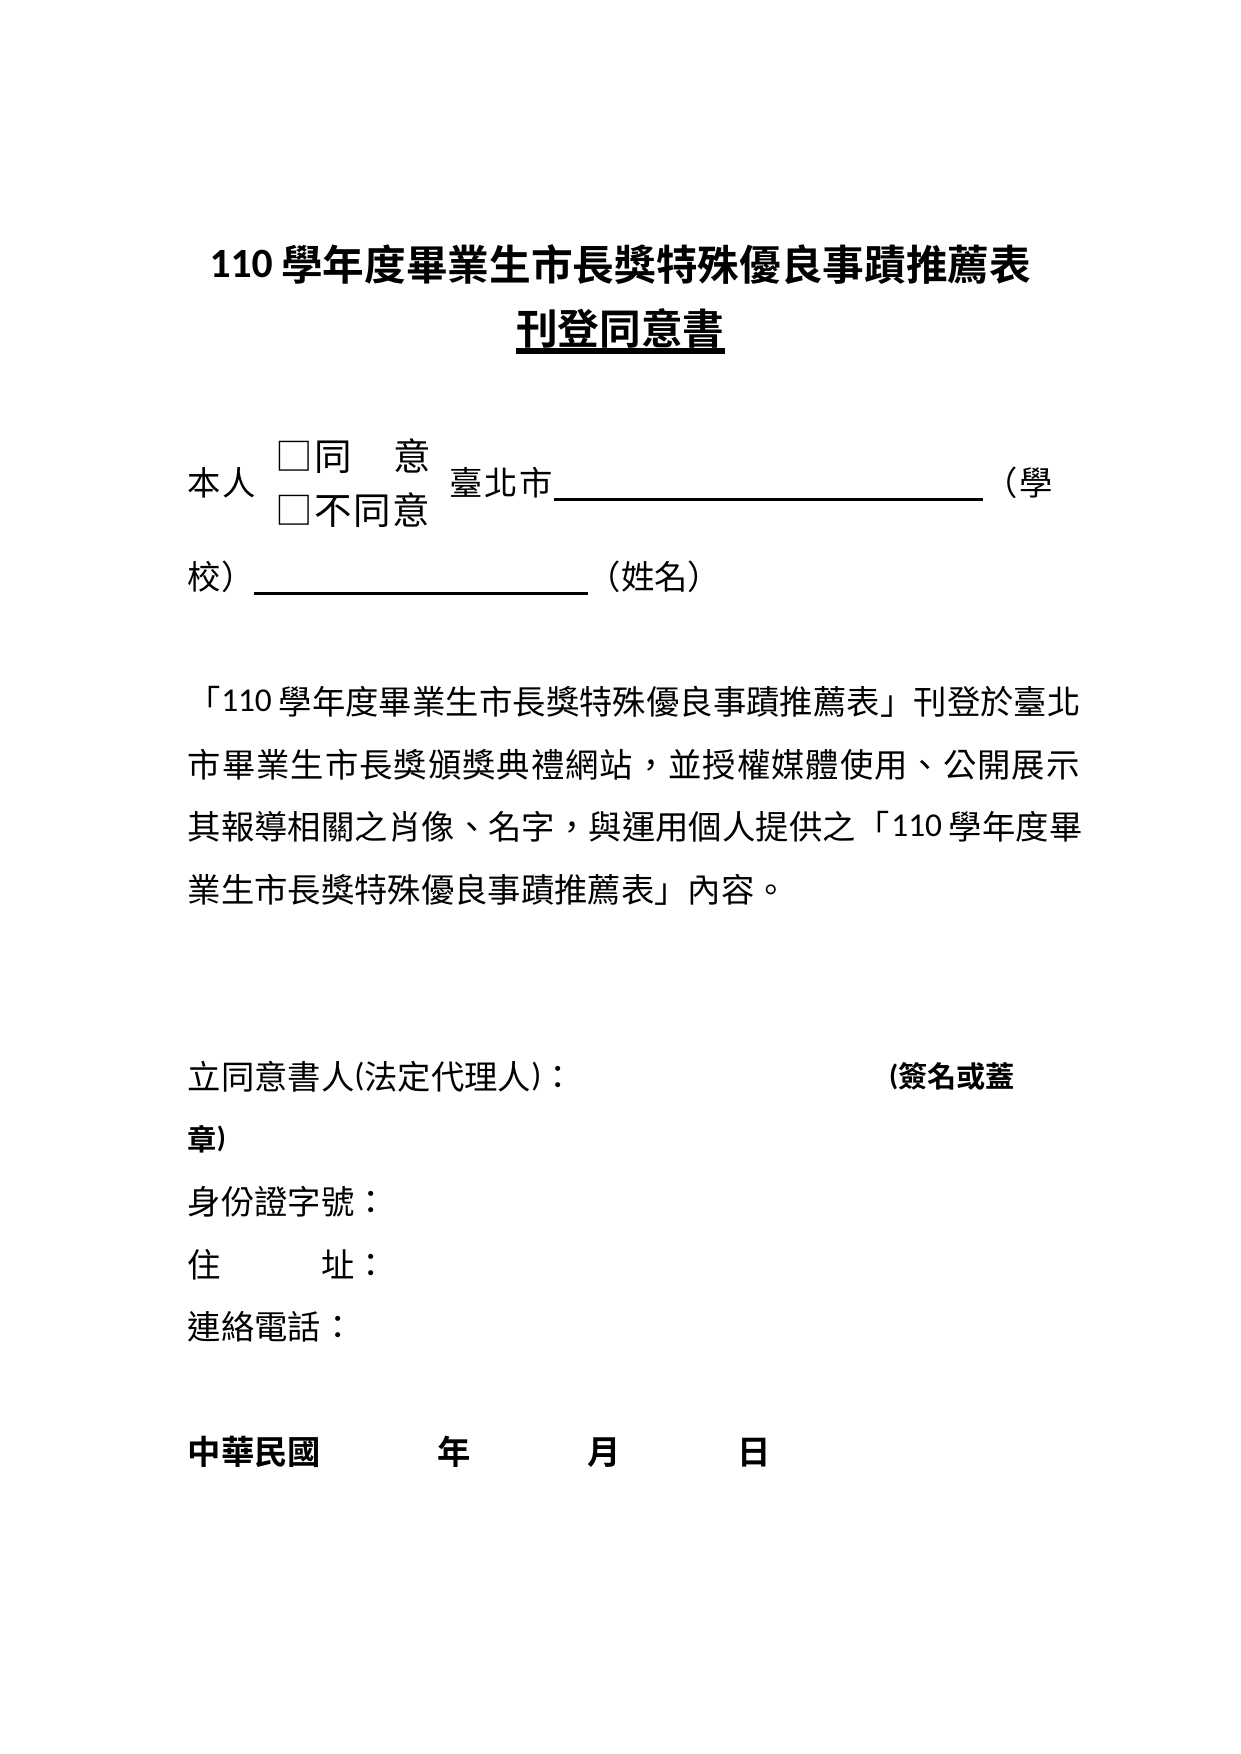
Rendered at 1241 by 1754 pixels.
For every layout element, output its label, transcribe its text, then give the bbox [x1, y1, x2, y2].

text 「110學年度畢業生市長獎特殊優良事蹟推薦表」刊登於臺北市畢業生市長獎頒獎典禮網站，並授權媒體使用、公開展示其報導相關之肖像、名字，與運用個人提供之「110學年度畢業生市長獎特殊優良事蹟推薦表」內容。 [187, 658, 1082, 908]
text 刊登同意書 [187, 296, 1053, 356]
text 住 址： [187, 1221, 1053, 1283]
text 中華民國 年 月 日 [187, 1408, 1053, 1471]
text 本人 □同 意□不同意 臺北市 （學校） （姓名） [187, 408, 1053, 596]
text 身份證字號： [187, 1158, 1053, 1221]
text 連絡電話： [187, 1283, 1053, 1346]
text 立同意書人(法定代理人)： (簽名或蓋章) [187, 1033, 1053, 1158]
text 110學年度畢業生市長獎特殊優良事蹟推薦表 [187, 221, 1053, 283]
